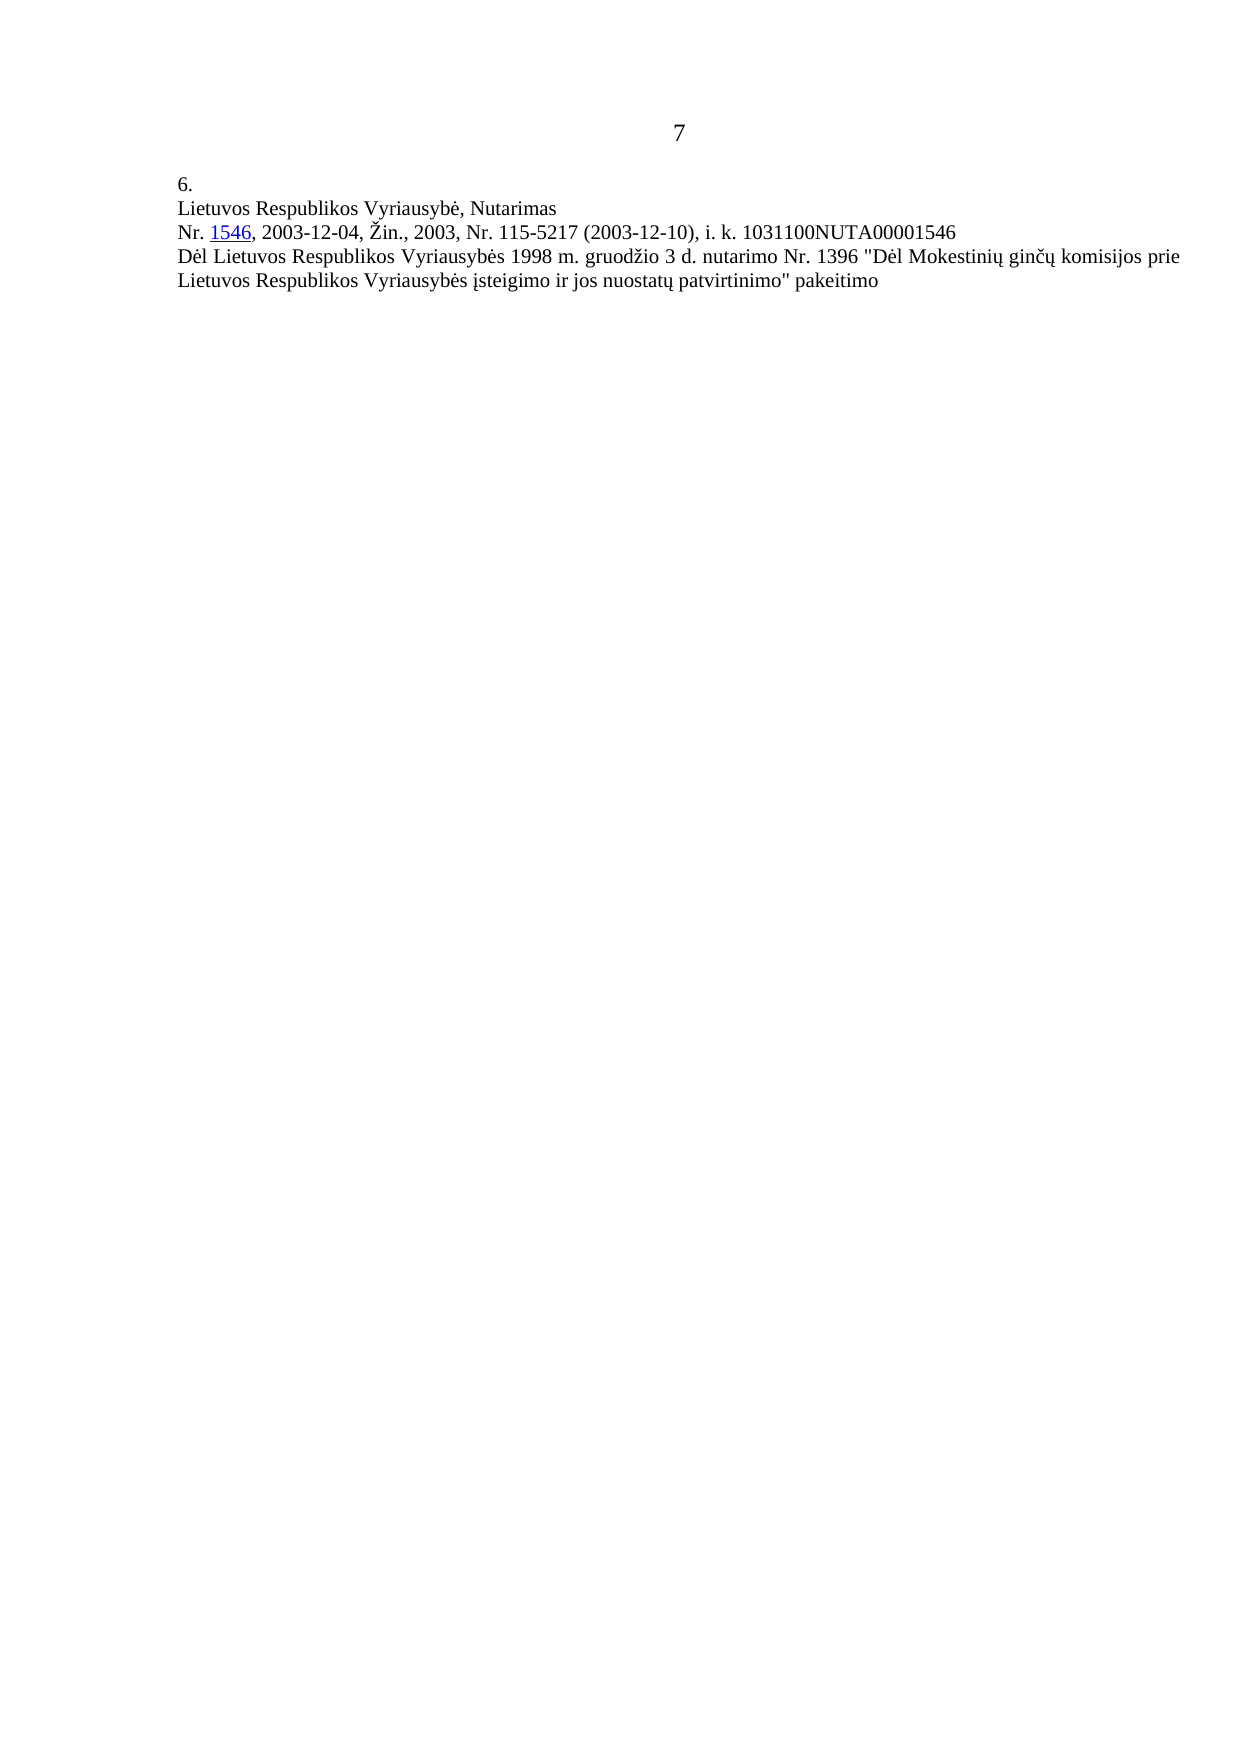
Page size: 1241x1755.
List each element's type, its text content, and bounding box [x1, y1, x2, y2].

text Lietuvos Respublikos Vyriausybė, Nutarimas [177, 196, 1181, 220]
text Dėl Lietuvos Respublikos Vyriausybės 1998 m. gruodžio 3 d. nutarimo Nr. 1396 "Dėl Mokestinių ginčų komisijos prie Lietuvos Respublikos Vyriausybės įsteigimo ir jos nuostatų patvirtinimo" pakeitimo [177, 244, 1181, 292]
text 6. [177, 172, 1181, 196]
text Nr. 1546, 2003-12-04, Žin., 2003, Nr. 115-5217 (2003-12-10), i. k. 1031100NUTA00001546 [177, 220, 1181, 244]
